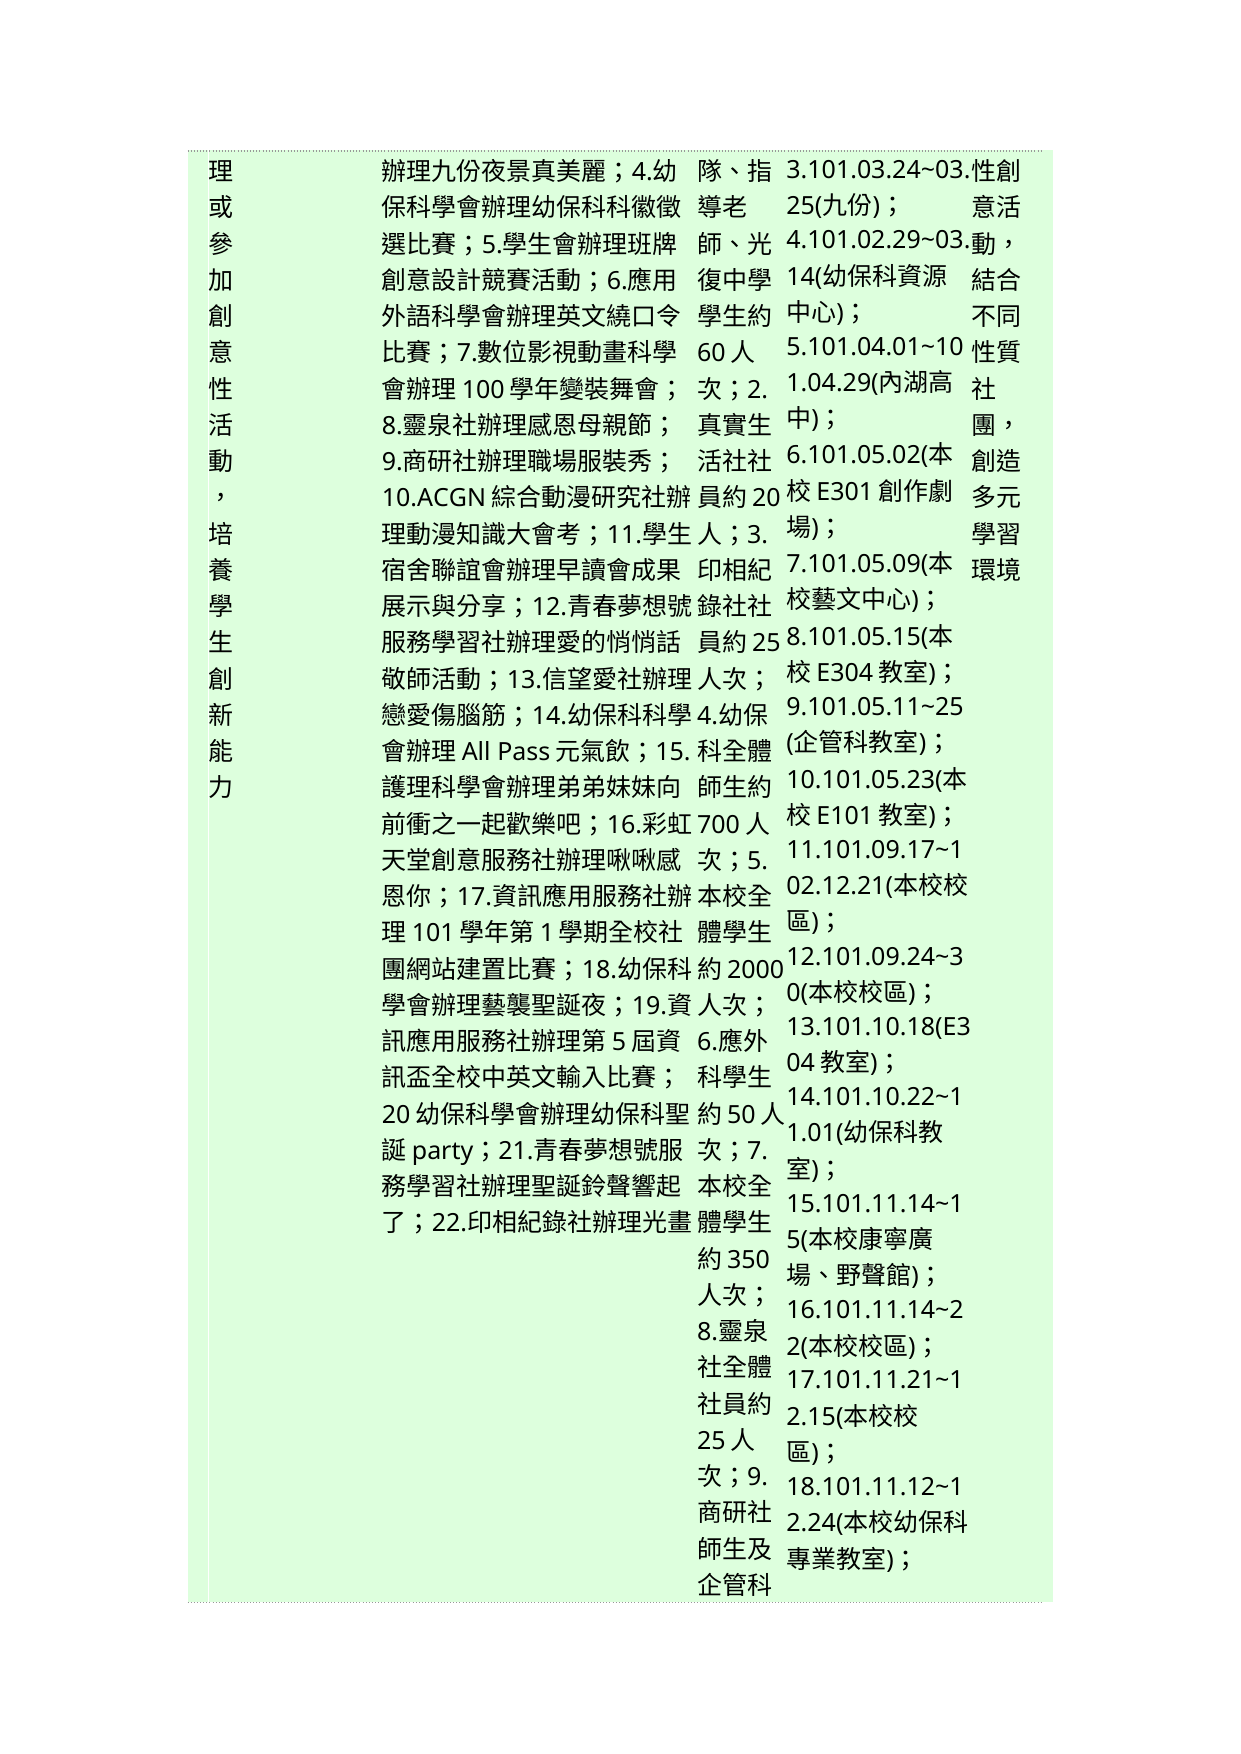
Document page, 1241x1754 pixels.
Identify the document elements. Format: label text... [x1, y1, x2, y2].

table_cell [326, 150, 382, 1602]
table_cell [248, 150, 326, 1602]
table_cell 隊、指導老師、光復中學學生約60人次；2.真實生活社社員約20人；3.印相紀錄社社員約25人次；4.幼保科全體師生約700人次；5.本校全體學生約2000人次；6.應外科學生約50人次；7.本校全體學生約350人次；8.靈泉社全體社員約25人次；9.商研社師生及企管科 [697, 150, 786, 1602]
table_cell [1049, 150, 1053, 1602]
table_cell 理或參加創意性活動，培養學生創新能力 [209, 150, 248, 1602]
table_cell 3.101.03.24~03.25(九份)；4.101.02.29~03.14(幼保科資源中心)；5.101.04.01~101.04.29(內湖高中)；6.101.05.02(本校E301創作劇場)；7.101.05.09(本校藝文中心)；8.101.05.15(本校E304教室)；9.101.05.11~25(企管科教室)；10.101.05.23(本校E101教室)；11.101.09.17~102.12.21(本校校區)；12.101.09.24~30(本校校區)；13.101.10.18(E304教室)；14.101.10.22~11.01(幼保科教室)；15.101.11.14~15(本校康寧廣場、野聲館)；16.101.11.14~22(本校校區)；17.101.11.21~12.15(本校校區)；18.101.11.12~12.24(本校幼保科專業教室)； [786, 150, 971, 1602]
table_cell [188, 150, 208, 1602]
table_cell 辦理九份夜景真美麗；4.幼保科學會辦理幼保科科徽徵選比賽；5.學生會辦理班牌創意設計競賽活動；6.應用外語科學會辦理英文繞口令比賽；7.數位影視動畫科學會辦理100學年變裝舞會；8.靈泉社辦理感恩母親節；9.商研社辦理職場服裝秀；10.ACGN綜合動漫研究社辦理動漫知識大會考；11.學生宿舍聯誼會辦理早讀會成果展示與分享；12.青春夢想號服務學習社辦理愛的悄悄話敬師活動；13.信望愛社辦理戀愛傷腦筋；14.幼保科科學會辦理All Pass元氣飲；15.護理科學會辦理弟弟妹妹向前衝之一起歡樂吧；16.彩虹天堂創意服務社辦理啾啾感恩你；17.資訊應用服務社辦理101學年第1學期全校社團網站建置比賽；18.幼保科學會辦理藝襲聖誕夜；19.資訊應用服務社辦理第5屆資訊盃全校中英文輸入比賽；20幼保科學會辦理幼保科聖誕party；21.青春夢想號服務學習社辦理聖誕鈴聲響起了；22.印相紀錄社辦理光畫 [382, 150, 697, 1602]
table_cell 性創意活動，結合不同性質社團，創造多元學習環境 [971, 150, 1044, 1602]
